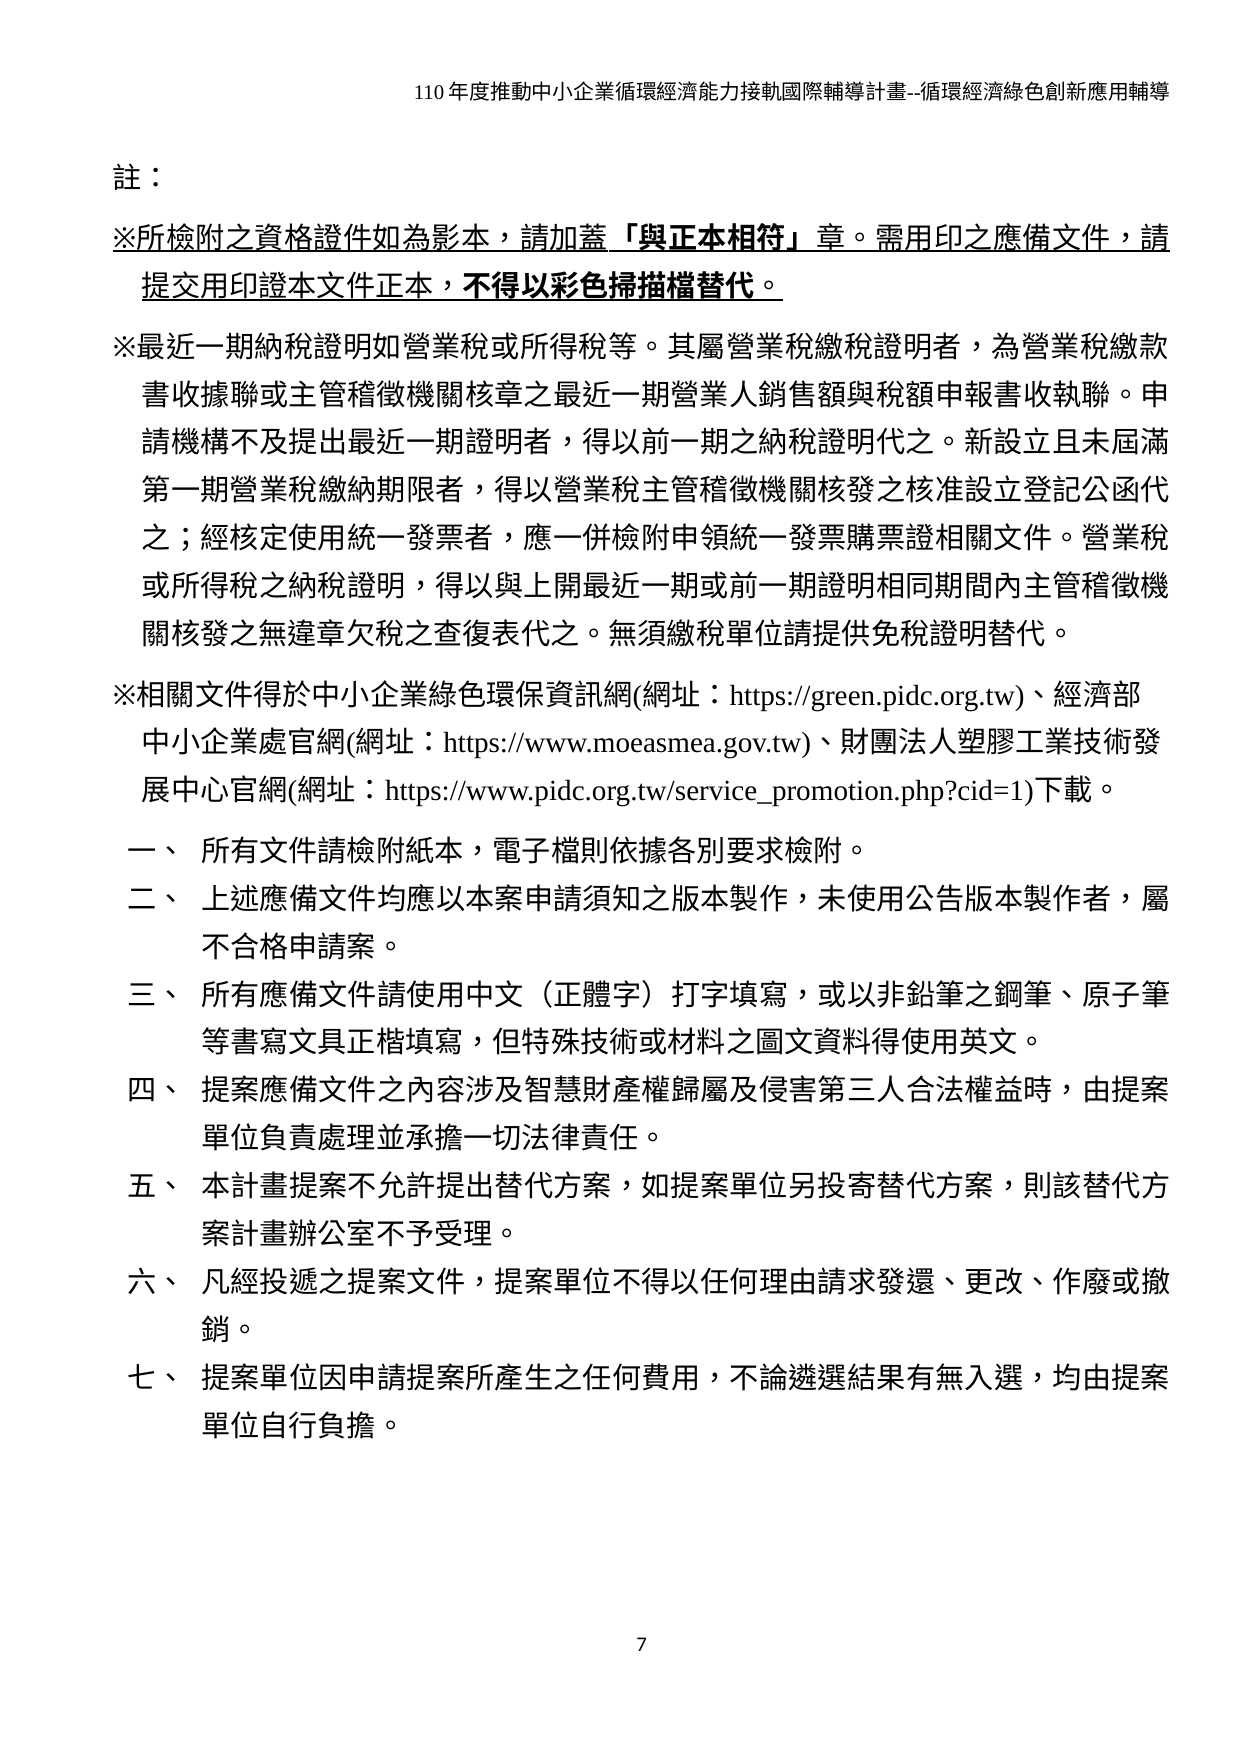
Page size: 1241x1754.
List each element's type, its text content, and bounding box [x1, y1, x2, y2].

list 凡經投遞之提案文件，提案單位不得以任何理由請求發還、更改、作廢或撤銷。 [127, 1254, 1170, 1350]
list 提案單位因申請提案所產生之任何費用，不論遴選結果有無入選，均由提案單位自行負擔。 [127, 1350, 1170, 1446]
list 所有文件請檢附紙本，電子檔則依據各別要求檢附。 [127, 823, 1170, 871]
list ※所檢附之資格證件如為影本，請加蓋「與正本相符」章。需用印之應備文件，請提交用印證本文件正本，不得以彩色掃描檔替代。 [112, 210, 1170, 306]
list ※相關文件得於中小企業綠色環保資訊網(網址：https://green.pidc.org.tw)、經濟部中小企業處官網(網址：https://www.moeasmea.gov.tw)、財團法人塑膠工業技術發展中心官網(網址：https://www.pidc.org.tw/service_promotion.php?cid=1)下載。 [112, 667, 1170, 810]
list 本計畫提案不允許提出替代方案，如提案單位另投寄替代方案，則該替代方案計畫辦公室不予受理。 [127, 1158, 1170, 1254]
list ※最近一期納稅證明如營業稅或所得稅等。其屬營業稅繳稅證明者，為營業稅繳款書收據聯或主管稽徵機關核章之最近一期營業人銷售額與稅額申報書收執聯。申請機構不及提出最近一期證明者，得以前一期之納稅證明代之。新設立且未屆滿第一期營業稅繳納期限者，得以營業稅主管稽徵機關核發之核准設立登記公函代之；經核定使用統一發票者，應一併檢附申領統一發票購票證相關文件。營業稅或所得稅之納稅證明，得以與上開最近一期或前一期證明相同期間內主管稽徵機關核發之無違章欠稅之查復表代之。無須繳稅單位請提供免稅證明替代。 [112, 319, 1170, 654]
list 所有應備文件請使用中文（正體字）打字填寫，或以非鉛筆之鋼筆、原子筆等書寫文具正楷填寫，但特殊技術或材料之圖文資料得使用英文。 [127, 967, 1170, 1062]
list 上述應備文件均應以本案申請須知之版本製作，未使用公告版本製作者，屬不合格申請案。 [127, 871, 1170, 967]
list 註： [112, 150, 1170, 198]
list 提案應備文件之內容涉及智慧財產權歸屬及侵害第三人合法權益時，由提案單位負責處理並承擔一切法律責任。 [127, 1062, 1170, 1158]
